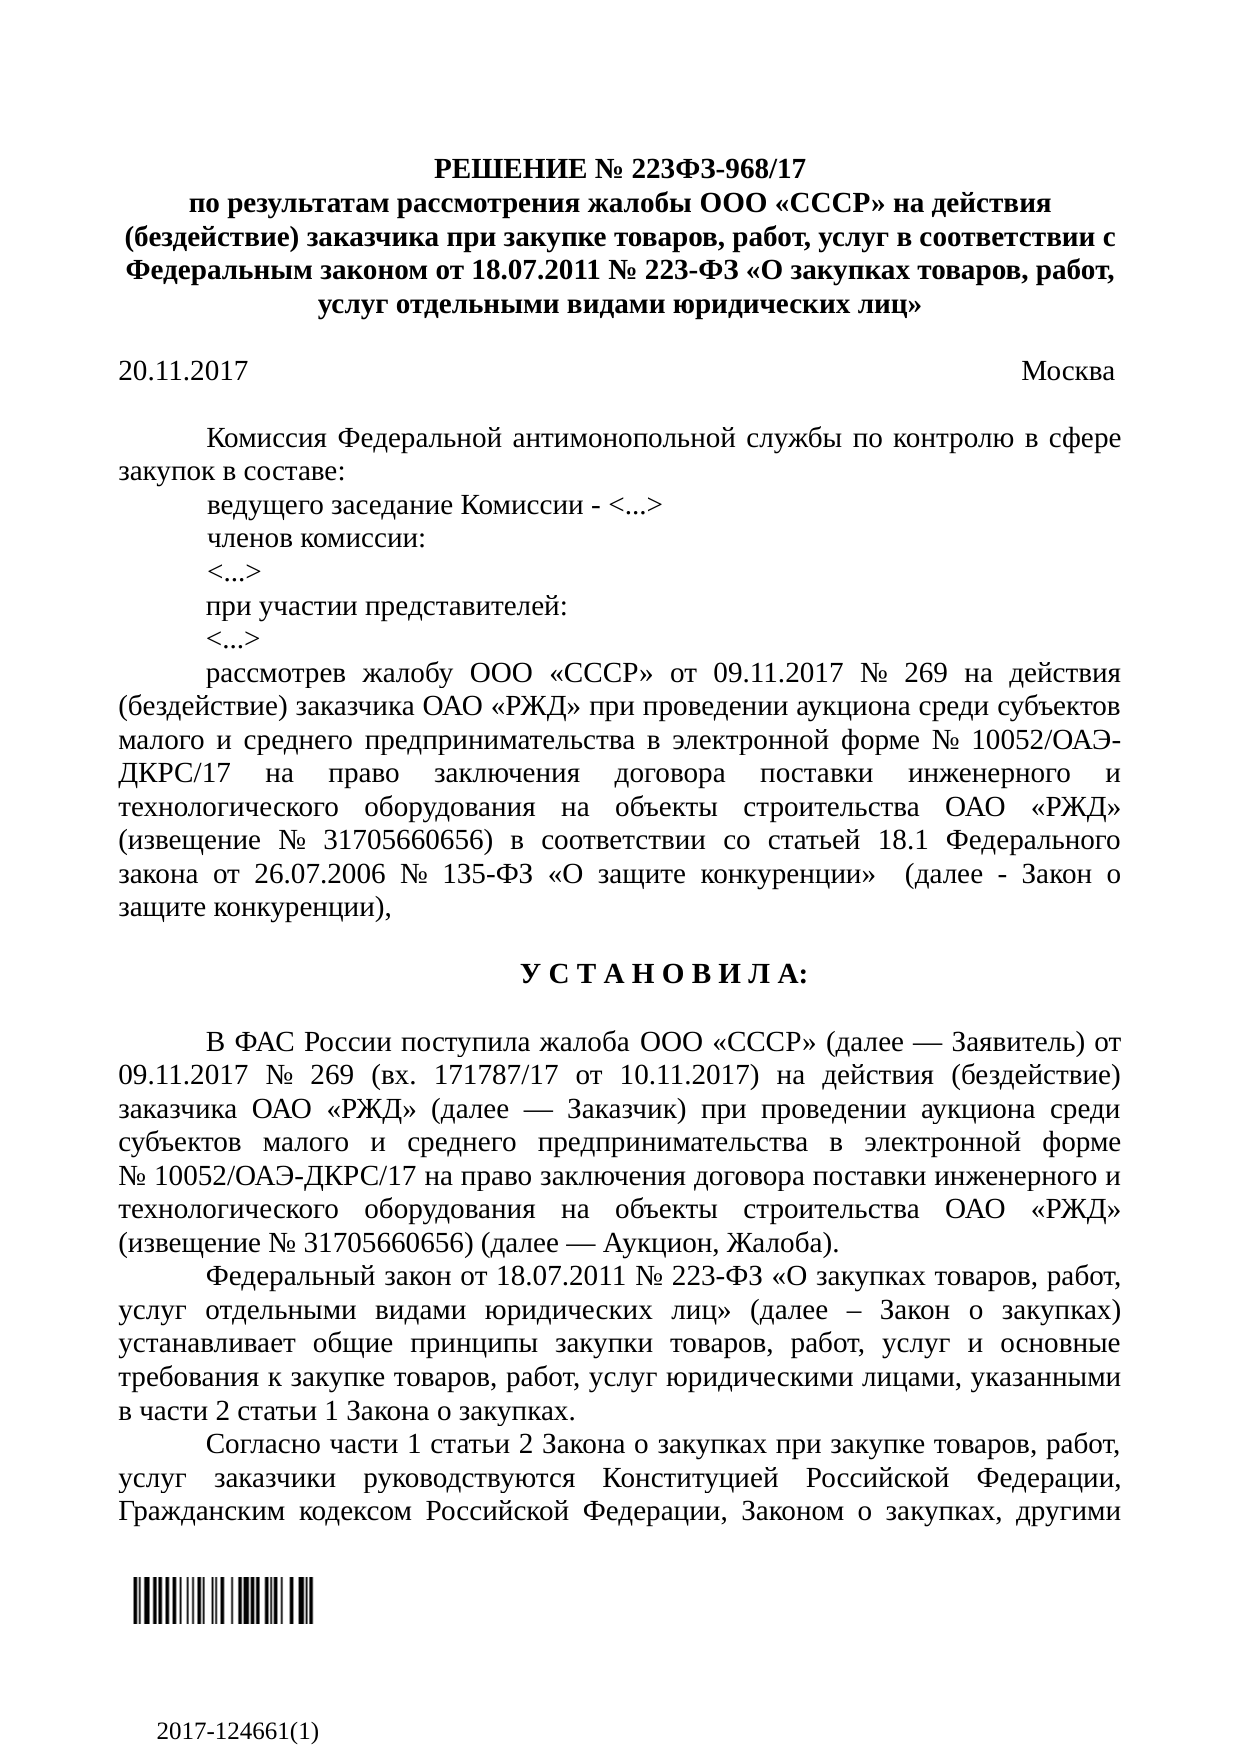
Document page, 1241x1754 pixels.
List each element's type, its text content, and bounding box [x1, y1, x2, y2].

text 20.11.2017 Москва [118, 353, 1122, 386]
text Федеральный закон от 18.07.2011 № 223-ФЗ «О закупках товаров, работ, услуг отдельными видами юридических лиц» (далее – Закон о закупках) устанавливает общие принципы закупки товаров, работ, услуг и основные требования к закупке товаров, работ, услуг юридическими лицами, указанными в части 2 статьи 1 Закона о закупках. [118, 1258, 1122, 1426]
text Комиссия Федеральной антимонопольной службы по контролю в сфере закупок в составе: [118, 420, 1122, 487]
text РЕШЕНИЕ № 223ФЗ-968/17 [118, 152, 1122, 185]
text <...> [118, 621, 1122, 655]
picture [118, 1577, 331, 1624]
text при участии представителей: [118, 588, 1122, 621]
text <...> [118, 554, 1122, 588]
text Согласно части 1 статьи 2 Закона о закупках при закупке товаров, работ, услуг заказчики руководствуются Конституцией Российской Федерации, Гражданским кодексом Российской Федерации, Законом о закупках, другими [118, 1426, 1122, 1527]
text членов комиссии: [118, 521, 1122, 554]
text ведущего заседание Комиссии - <...> [118, 487, 1122, 521]
text У С Т А Н О В И Л А: [118, 957, 1122, 990]
text по результатам рассмотрения жалобы ООО «СССР» на действия (бездействие) заказчика при закупке товаров, работ, услуг в соответствии с Федеральным законом от 18.07.2011 № 223-ФЗ «О закупках товаров, работ, услуг отдельными видами юридических лиц» [118, 185, 1122, 319]
text рассмотрев жалобу ООО «СССР» от 09.11.2017 № 269 на действия (бездействие) заказчика ОАО «РЖД» при проведении аукциона среди субъектов малого и среднего предпринимательства в электронной форме № 10052/ОАЭ-ДКРС/17 на право заключения договора поставки инженерного и технологического оборудования на объекты строительства ОАО «РЖД» (извещение № 31705660656) в соответствии со статьей 18.1 Федерального закона от 26.07.2006 № 135-ФЗ «О защите конкуренции» (далее - Закон о защите конкуренции), [118, 655, 1122, 923]
text В ФАС России поступила жалоба ООО «СССР» (далее — Заявитель) от 09.11.2017 № 269 (вх. 171787/17 от 10.11.2017) на действия (бездействие) заказчика ОАО «РЖД» (далее — Заказчик) при проведении аукциона среди субъектов малого и среднего предпринимательства в электронной форме № 10052/ОАЭ-ДКРС/17 на право заключения договора поставки инженерного и технологического оборудования на объекты строительства ОАО «РЖД» (извещение № 31705660656) (далее — Аукцион, Жалоба). [118, 1024, 1122, 1258]
